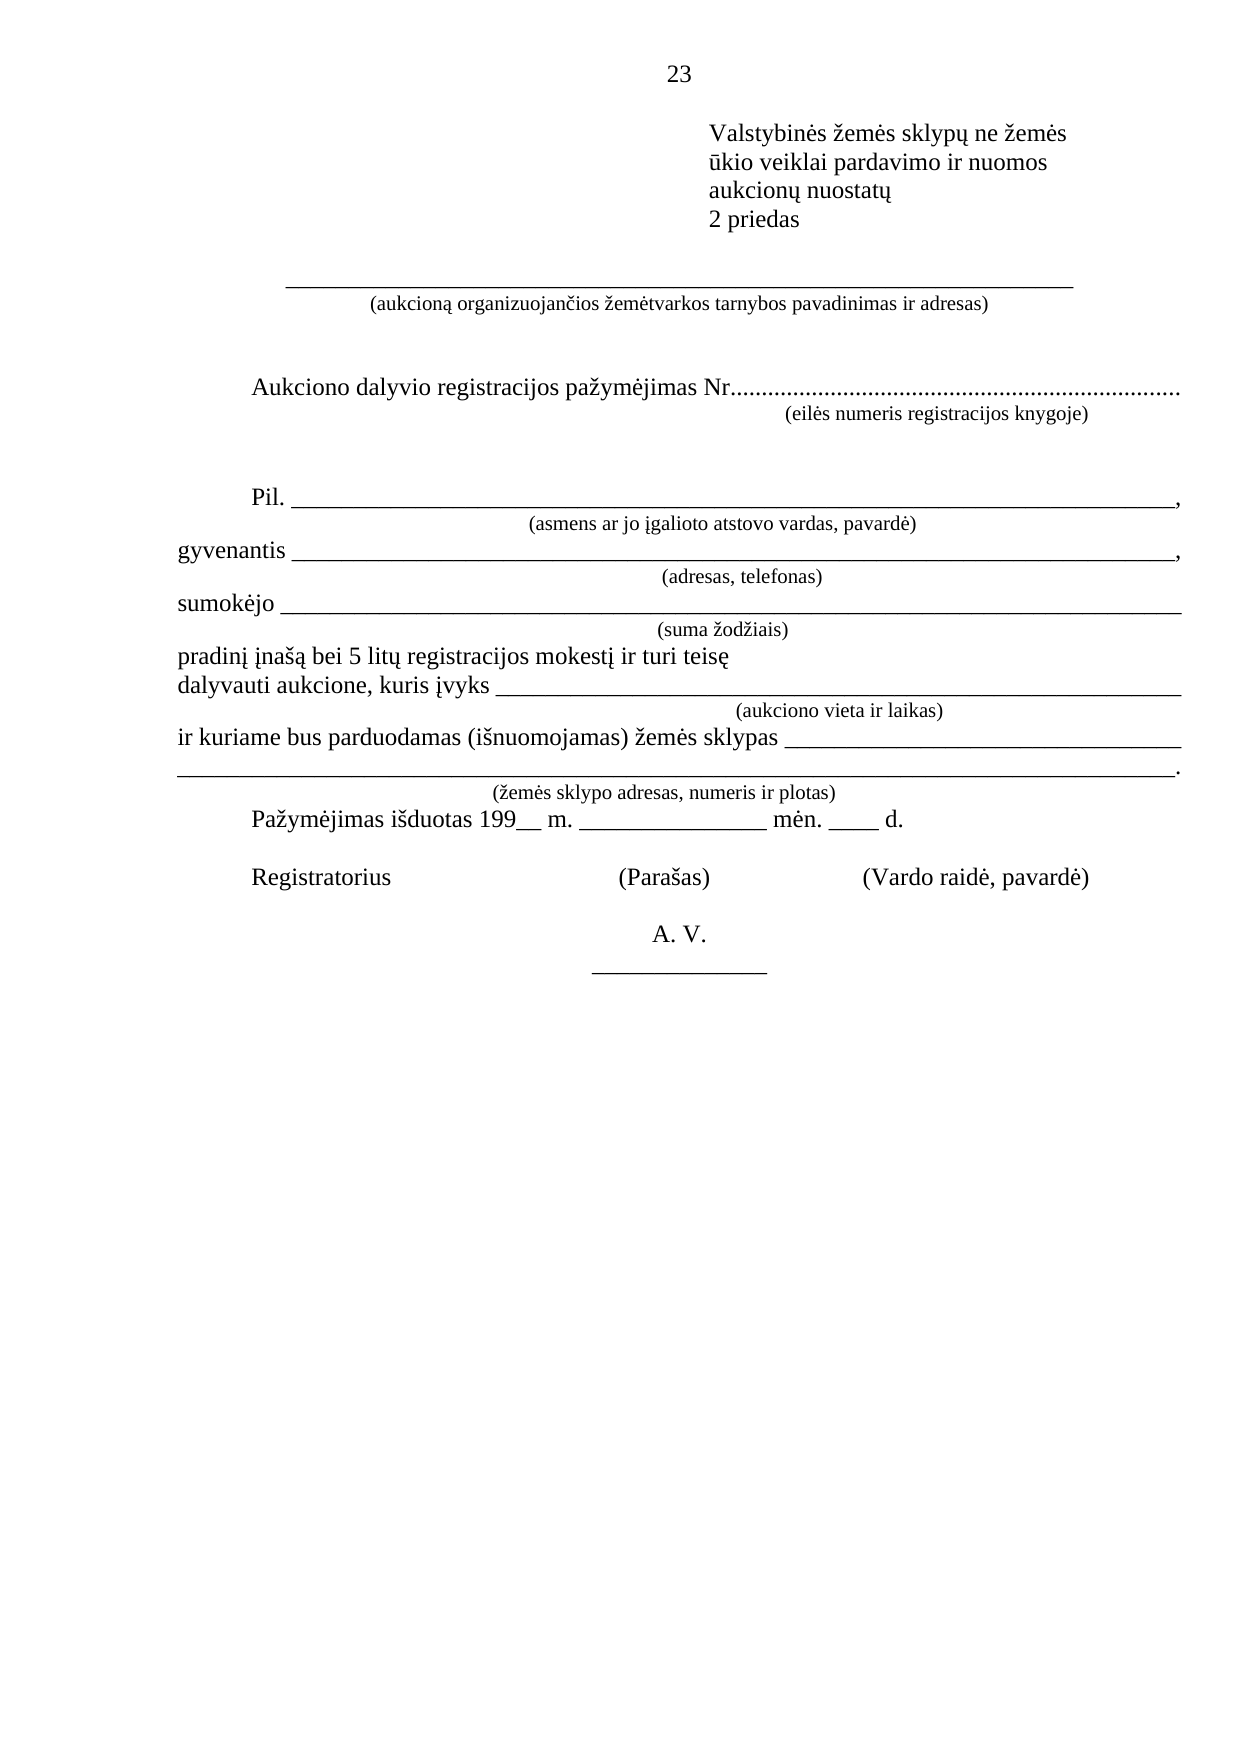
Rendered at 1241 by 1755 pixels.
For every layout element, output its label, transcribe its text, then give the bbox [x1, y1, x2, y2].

text (asmens ar jo įgalioto atstovo vardas, pavardė) [177, 511, 1181, 535]
text Aukciono dalyvio registracijos pažymėjimas Nr [177, 372, 1181, 401]
text 2 priedas [177, 204, 1181, 233]
text Valstybinės žemės sklypų ne žemės [709, 118, 1181, 147]
text Registratorius (Parašas) (Vardo raidė, pavardė) [177, 862, 1181, 890]
text sumokėjo [177, 588, 1181, 617]
text (suma žodžiais) [177, 617, 1181, 641]
text Pil. , [177, 482, 1181, 511]
text dalyvauti aukcione, kuris įvyks [177, 670, 1181, 698]
text _______________________________________________________________ [177, 262, 1181, 291]
text Pažymėjimas išduotas 199__ m. _______________ mėn. ____ d. [177, 804, 1181, 833]
text ______________ [177, 948, 1181, 977]
text (eilės numeris registracijos knygoje) [177, 401, 1181, 425]
text . [177, 751, 1181, 780]
text aukcionų nuostatų [177, 176, 1181, 204]
text pradinį įnašą bei 5 litų registracijos mokestį ir turi teisę [177, 641, 1181, 670]
text ir kuriame bus parduodamas (išnuomojamas) žemės sklypas [177, 722, 1181, 751]
text ūkio veiklai pardavimo ir nuomos [177, 147, 1181, 176]
text (aukcioną organizuojančios žemėtvarkos tarnybos pavadinimas ir adresas) [177, 291, 1181, 315]
text (žemės sklypo adresas, numeris ir plotas) [177, 780, 1181, 804]
text gyvenantis , [177, 535, 1181, 564]
text (aukciono vieta ir laikas) [177, 698, 1181, 722]
text (adresas, telefonas) [177, 564, 1181, 588]
text A. V. [177, 919, 1181, 948]
